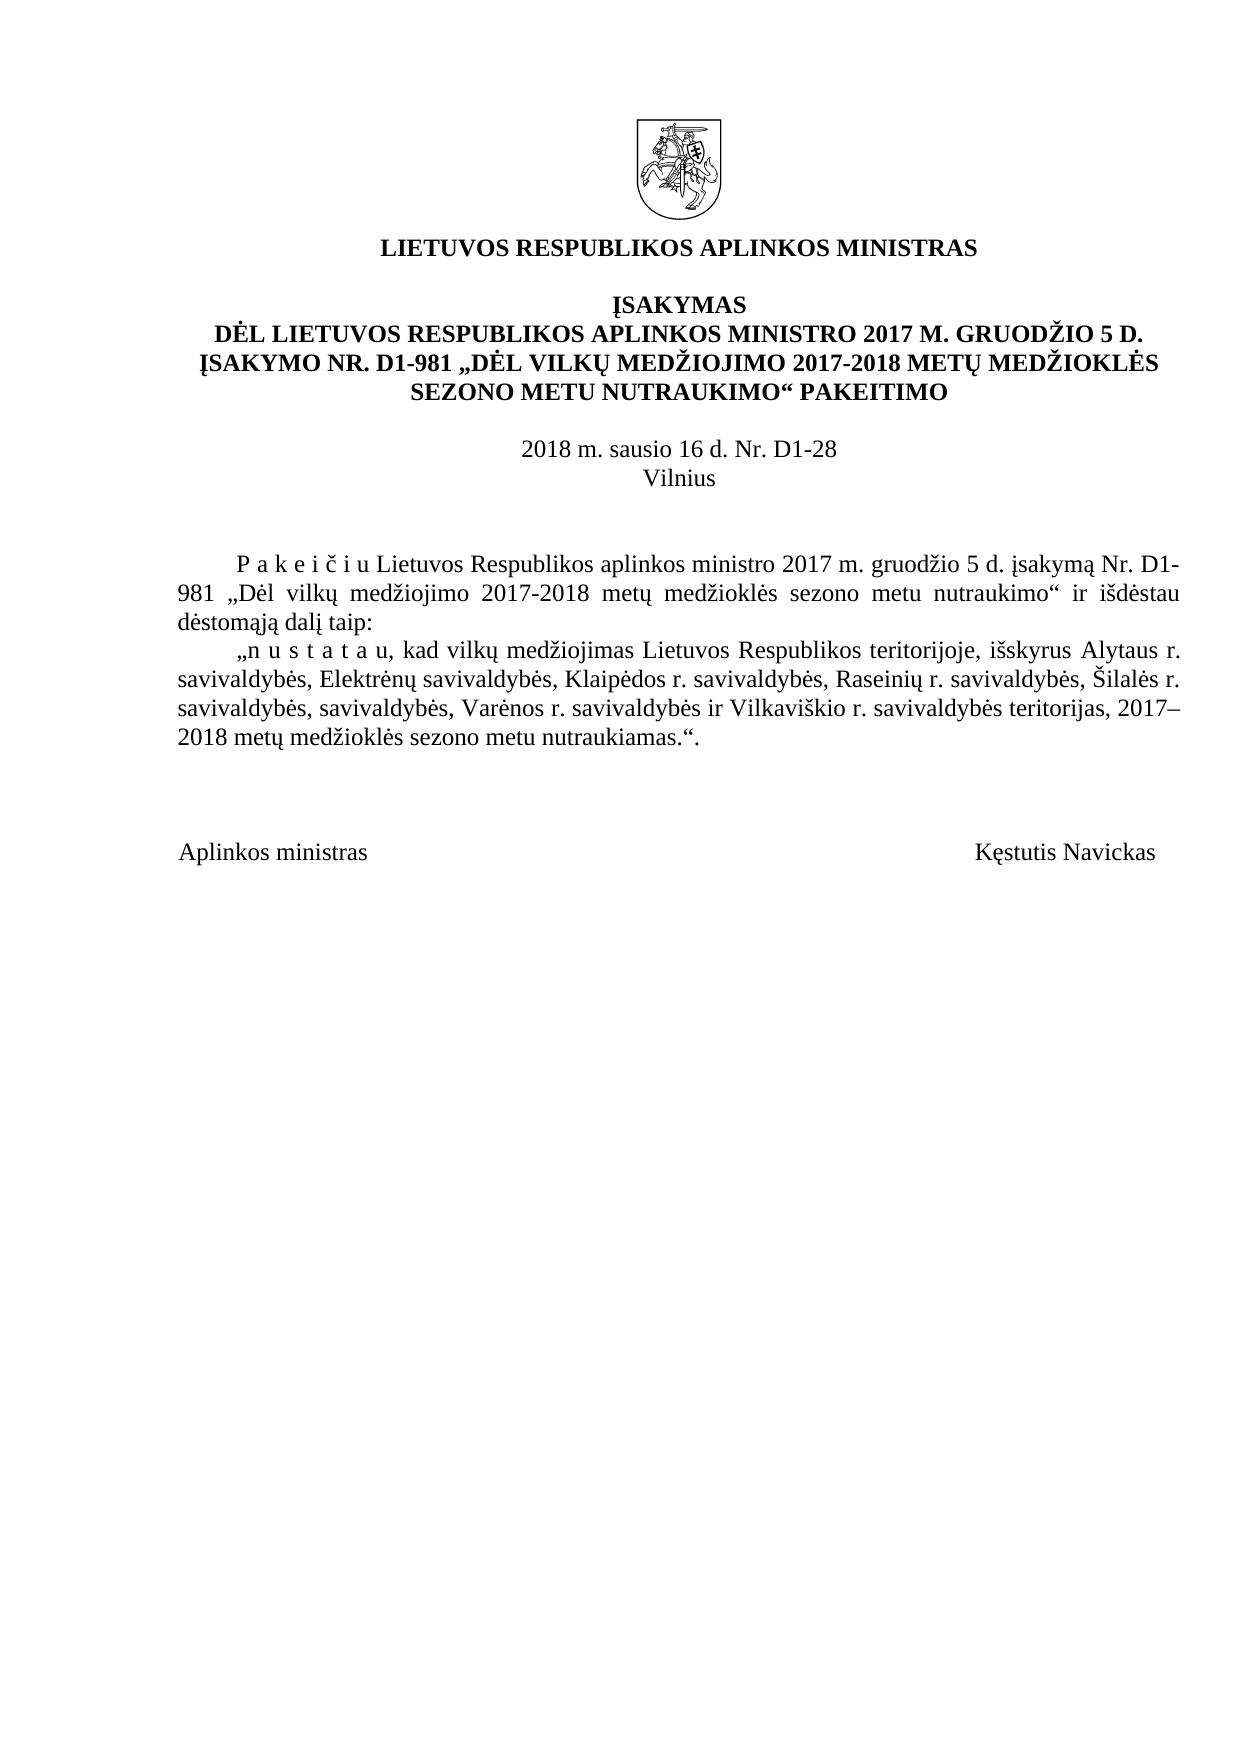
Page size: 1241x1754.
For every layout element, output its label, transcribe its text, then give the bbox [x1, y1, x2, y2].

text LIETUVOS RESPUBLIKOS APLINKOS MINISTRAS [177, 233, 1181, 262]
text Aplinkos ministras Kęstutis Navickas [178, 837, 1177, 866]
text DĖL LIETUVOS RESPUBLIKOS APLINKOS MINISTRO 2017 M. GRUODŽIO 5 D. ĮSAKYMO NR. D1-981 „DĖL VILKŲ MEDŽIOJIMO 2017-2018 METŲ MEDŽIOKLĖS SEZONO METU NUTRAUKIMO“ PAKEITIMO [177, 319, 1181, 406]
text Vilnius [177, 463, 1181, 492]
text „n u s t a t a u, kad vilkų medžiojimas Lietuvos Respublikos teritorijoje, išskyrus Alytaus r. savivaldybės, Elektrėnų savivaldybės, Klaipėdos r. savivaldybės, Raseinių r. savivaldybės, Šilalės r. savivaldybės, savivaldybės, Varėnos r. savivaldybės ir Vilkaviškio r. savivaldybės teritorijas, 2017‒2018 metų medžioklės sezono metu nutraukiamas.“. [177, 636, 1181, 751]
text P a k e i č i u Lietuvos Respublikos aplinkos ministro 2017 m. gruodžio 5 d. įsakymą Nr. D1-981 „Dėl vilkų medžiojimo 2017-2018 metų medžioklės sezono metu nutraukimo“ ir išdėstau dėstomąją dalį taip: [177, 549, 1181, 636]
text ĮSAKYMAS [177, 291, 1181, 319]
text 2018 m. sausio 16 d. Nr. D1-28 [177, 434, 1181, 463]
